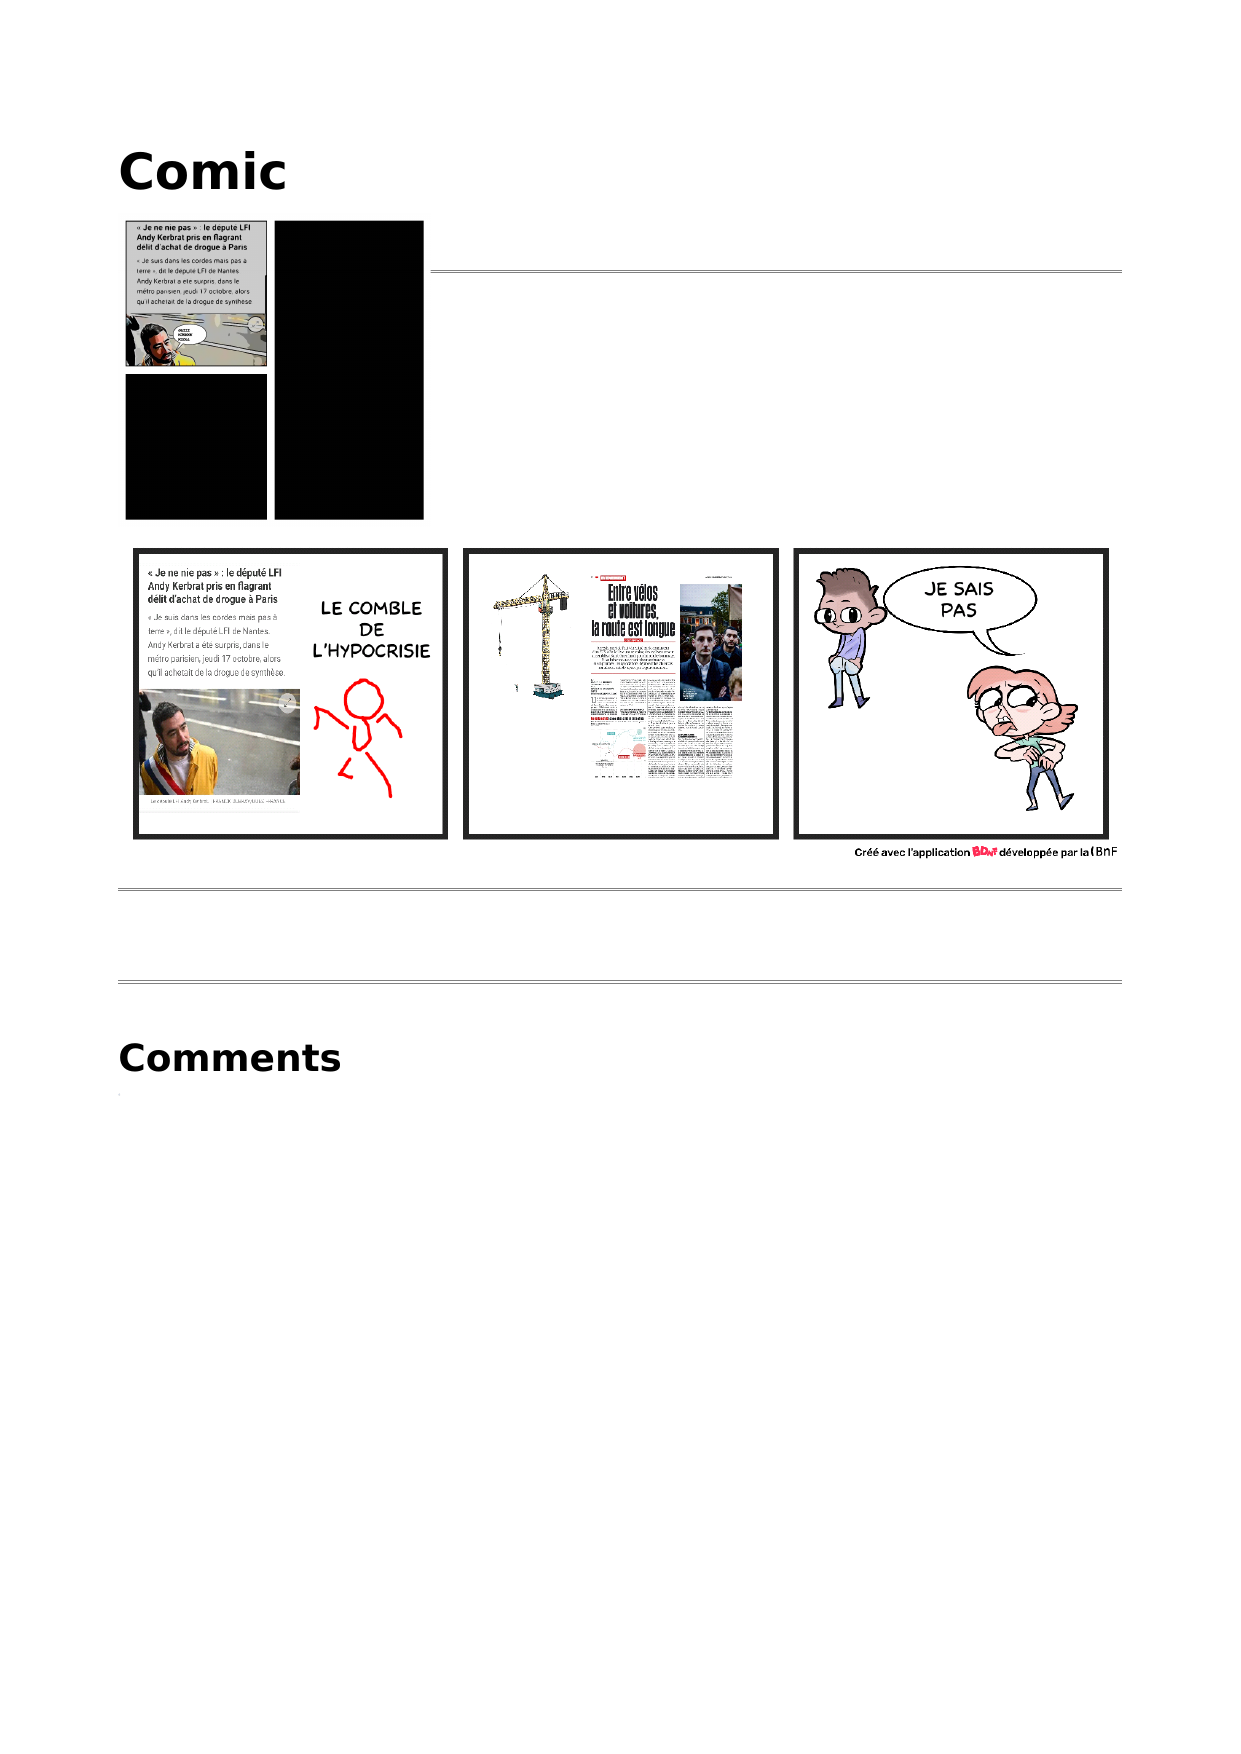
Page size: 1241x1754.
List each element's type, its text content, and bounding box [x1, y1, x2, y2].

subtitle Comments [118, 1037, 1122, 1081]
picture [118, 213, 1123, 861]
subtitle Comic [118, 143, 1122, 201]
